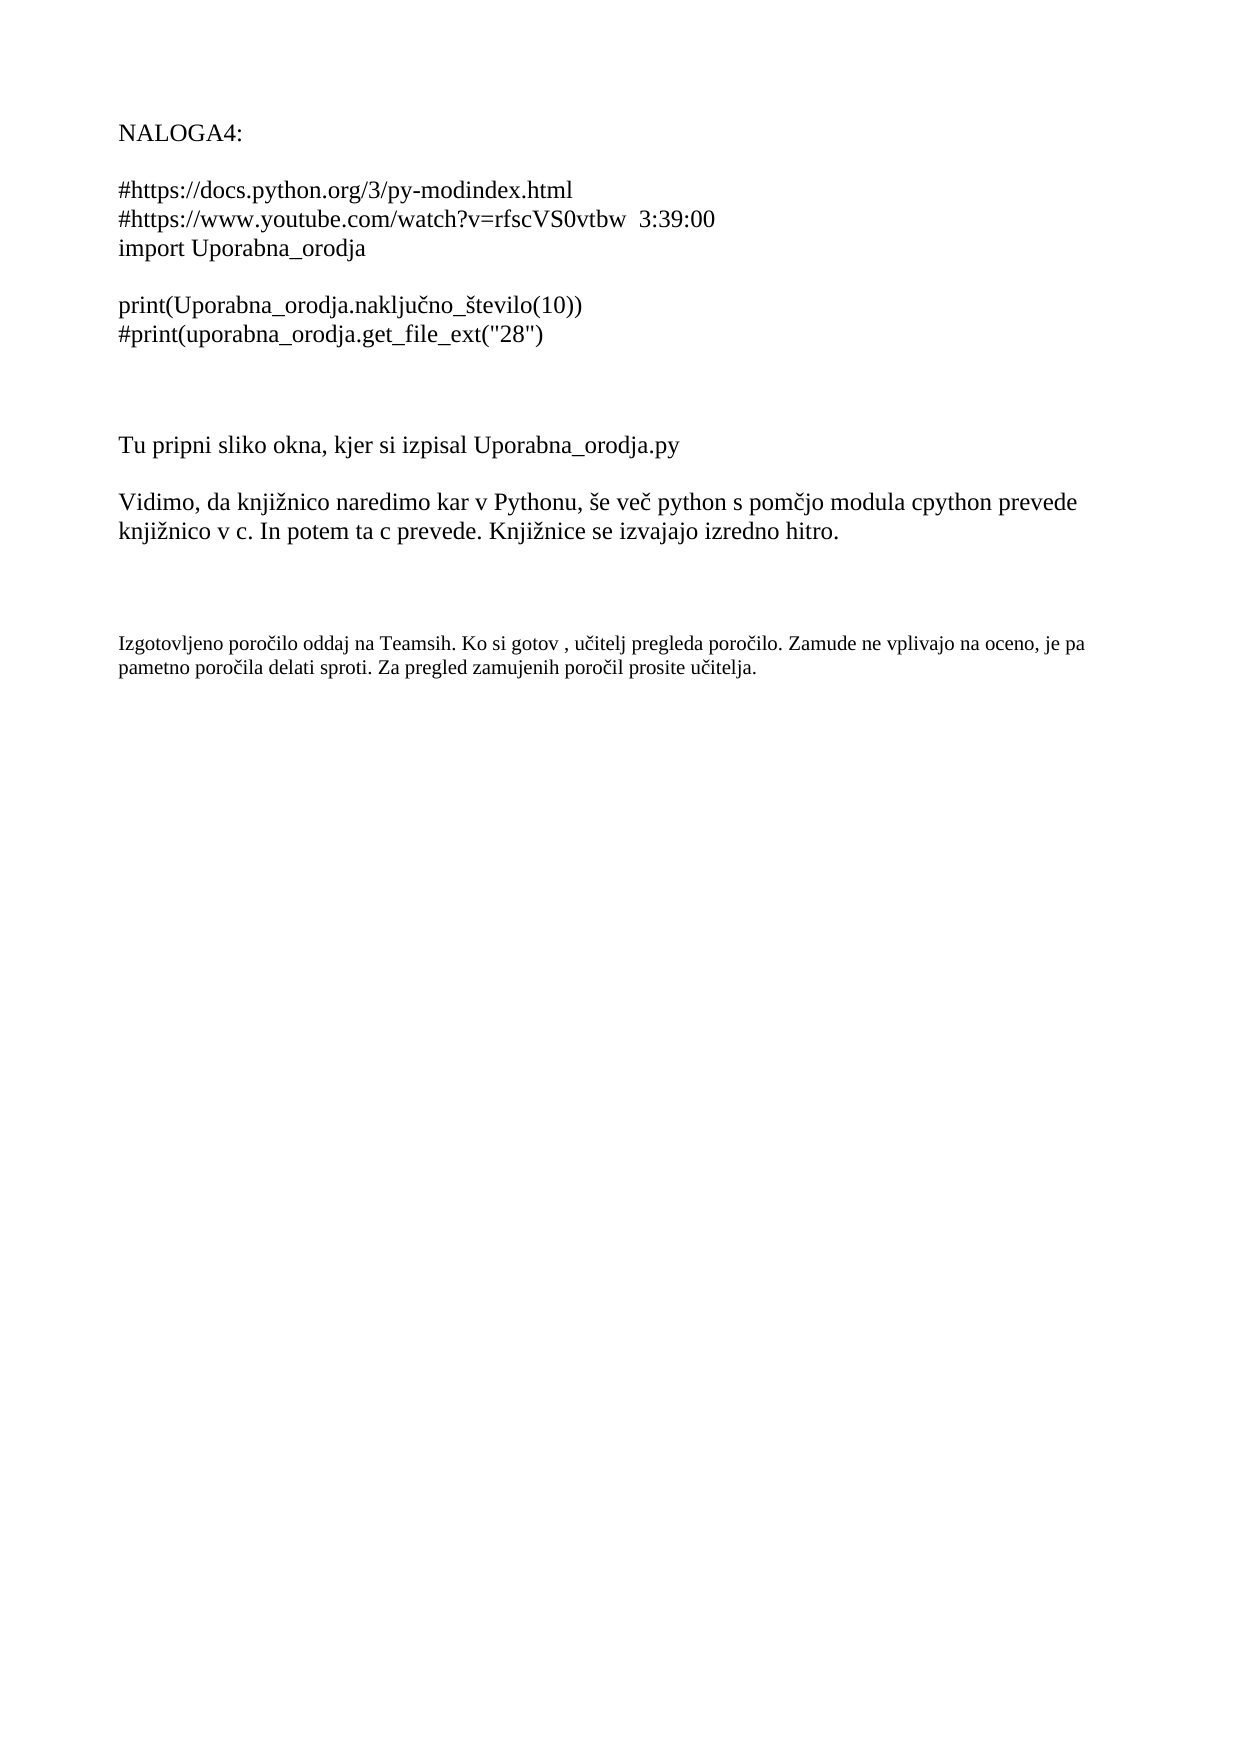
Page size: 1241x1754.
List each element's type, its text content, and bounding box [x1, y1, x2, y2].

text Vidimo, da knjižnico naredimo kar v Pythonu, še več python s pomčjo modula cpython prevede knjižnico v c. In potem ta c prevede. Knjižnice se izvajajo izredno hitro. [118, 487, 1122, 545]
text Izgotovljeno poročilo oddaj na Teamsih. Ko si gotov , učitelj pregleda poročilo. Zamude ne vplivajo na oceno, je pa pametno poročila delati sproti. Za pregled zamujenih poročil prosite učitelja. [118, 631, 1122, 679]
text #https://www.youtube.com/watch?v=rfscVS0vtbw 3:39:00 [118, 204, 1122, 233]
text import Uporabna_orodja [118, 233, 1122, 262]
text #print(uporabna_orodja.get_file_ext("28") [118, 319, 1122, 348]
text NALOGA4: [118, 118, 1122, 147]
text Tu pripni sliko okna, kjer si izpisal Uporabna_orodja.py [118, 430, 1122, 458]
text #https://docs.python.org/3/py-modindex.html [118, 176, 1122, 204]
text print(Uporabna_orodja.naključno_število(10)) [118, 291, 1122, 319]
